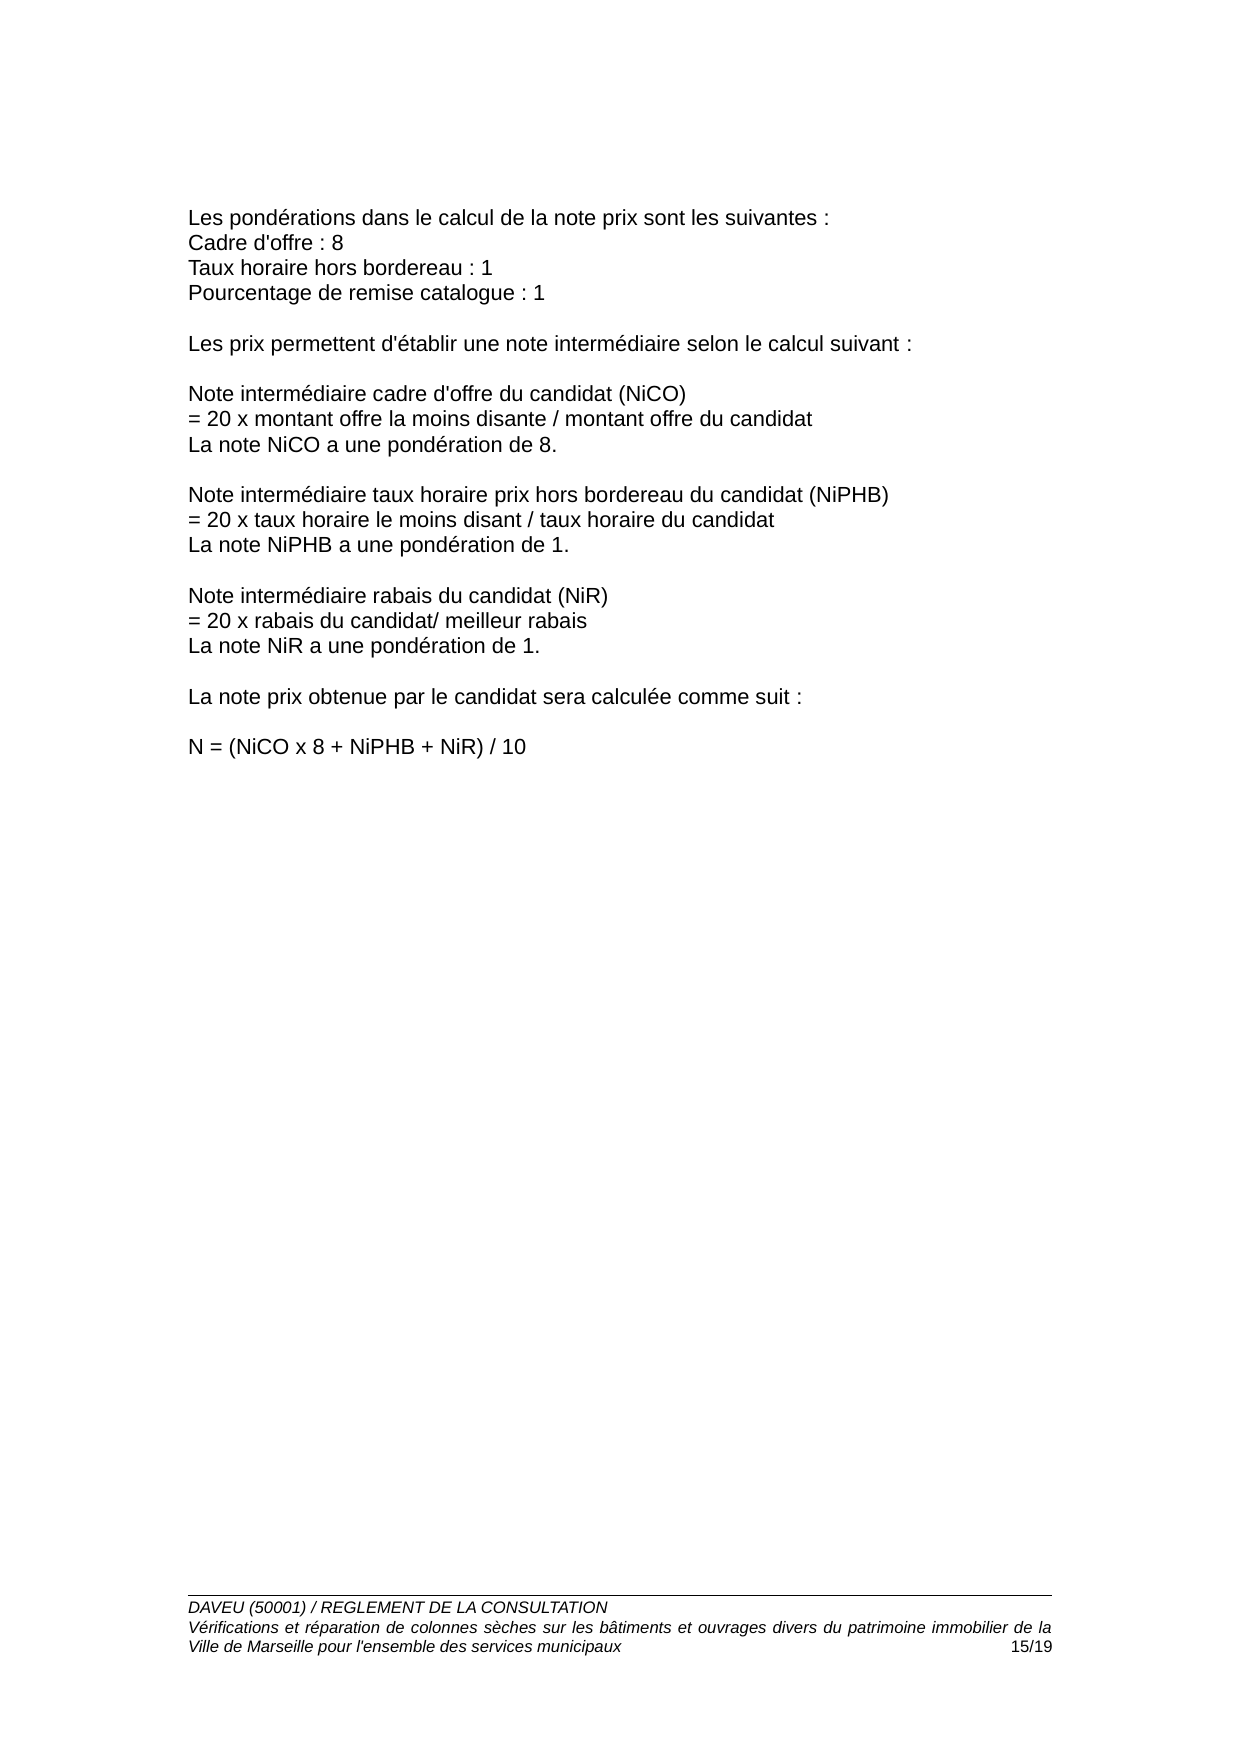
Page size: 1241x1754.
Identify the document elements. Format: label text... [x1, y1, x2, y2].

text La note NiR a une pondération de 1. [188, 633, 1052, 658]
text Note intermédiaire rabais du candidat (NiR) [188, 583, 1052, 608]
text = 20 x montant offre la moins disante / montant offre du candidat [188, 406, 1052, 431]
text Note intermédiaire taux horaire prix hors bordereau du candidat (NiPHB) [188, 482, 1052, 507]
text Les prix permettent d'établir une note intermédiaire selon le calcul suivant : [188, 331, 1052, 356]
text La note NiPHB a une pondération de 1. [188, 532, 1052, 557]
text Cadre d'offre : 8 [188, 230, 1052, 255]
text La note NiCO a une pondération de 8. [188, 431, 1052, 457]
text Les pondérations dans le calcul de la note prix sont les suivantes : [188, 204, 1052, 230]
text Note intermédiaire cadre d'offre du candidat (NiCO) [188, 381, 1052, 406]
text = 20 x taux horaire le moins disant / taux horaire du candidat [188, 507, 1052, 532]
text La note prix obtenue par le candidat sera calculée comme suit : [188, 683, 1052, 709]
text = 20 x rabais du candidat/ meilleur rabais [188, 608, 1052, 633]
text Pourcentage de remise catalogue : 1 [188, 280, 1052, 305]
text N = (NiCO x 8 + NiPHB + NiR) / 10 [188, 734, 1052, 759]
text Taux horaire hors bordereau : 1 [188, 255, 1052, 280]
